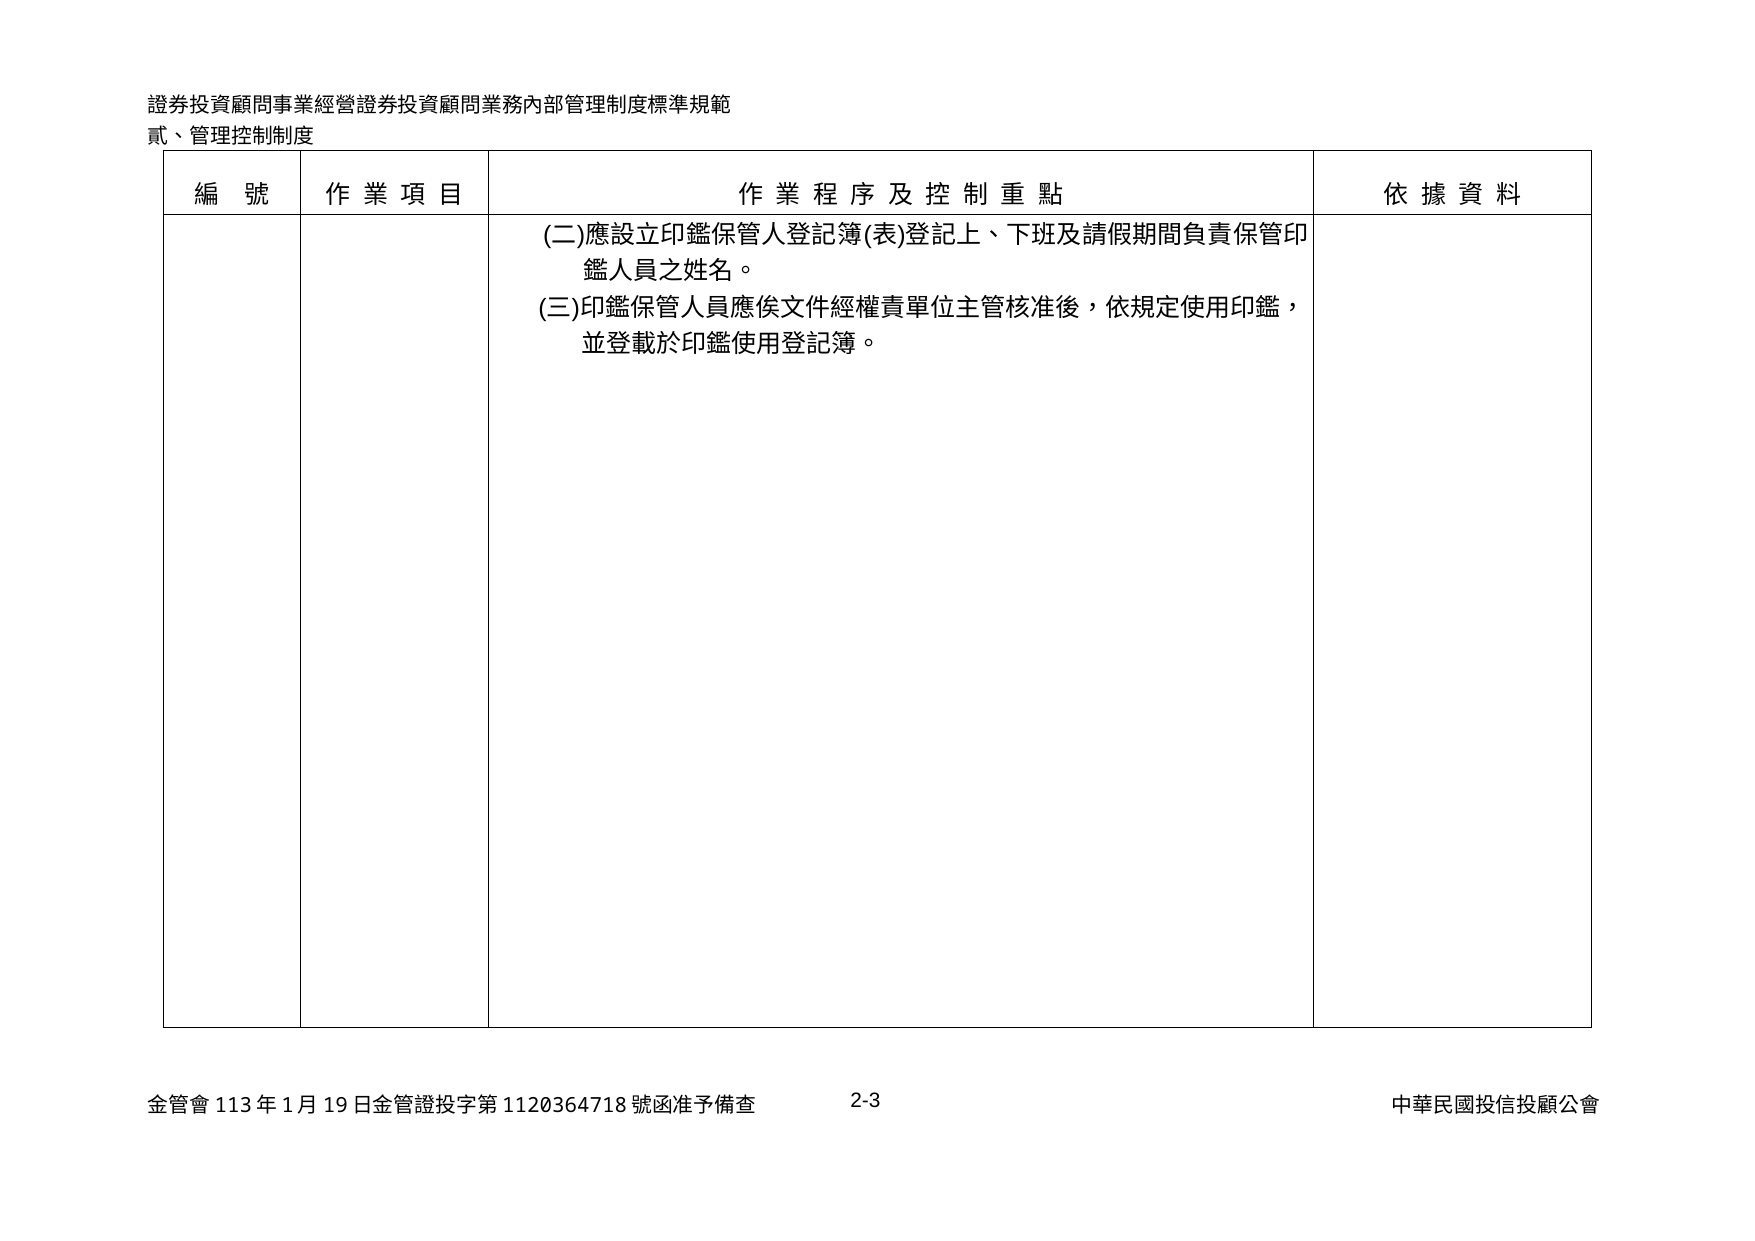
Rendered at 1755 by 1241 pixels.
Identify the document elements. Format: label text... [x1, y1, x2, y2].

table_cell [1314, 215, 1591, 1027]
table_header 作 業 項 目 [301, 151, 488, 213]
table_header 作 業 程 序 及 控 制 重 點 [489, 151, 1313, 213]
table_header 編 號 [164, 151, 300, 213]
table_header 依 據 資 料 [1314, 151, 1591, 213]
table_cell [164, 215, 300, 1027]
table_cell [301, 215, 488, 1027]
table_cell (二)應設立印鑑保管人登記簿(表)登記上、下班及請假期間負責保管印鑑人員之姓名。 (三)印鑑保管人員應俟文件經權責單位主管核准後，依規定使用印鑑，並登載於印鑑使用登記簿。 [489, 215, 1313, 1027]
